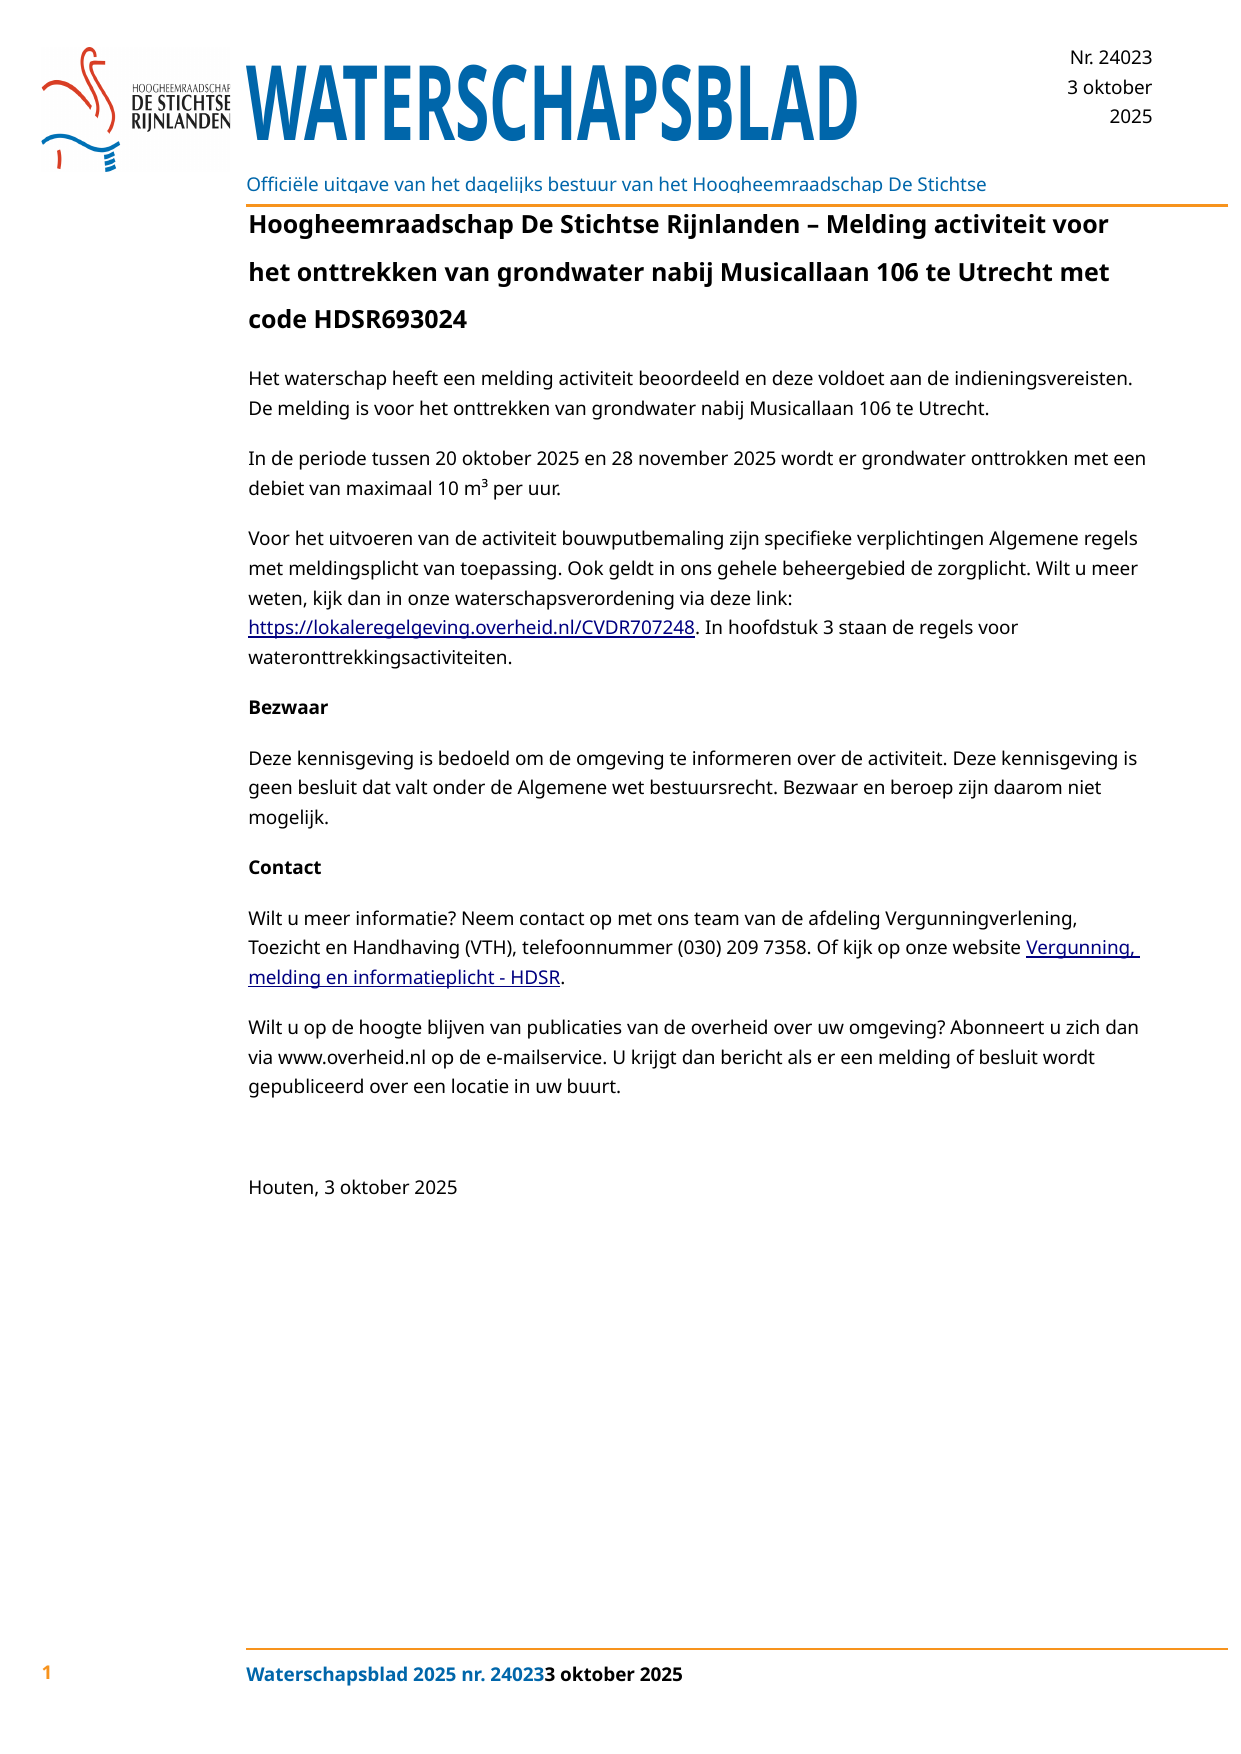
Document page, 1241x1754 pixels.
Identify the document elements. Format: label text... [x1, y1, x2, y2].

text Deze kennisgeving is bedoeld om de omgeving te informeren over de activiteit. Deze kennisgeving is geen besluit dat valt onder de Algemene wet bestuursrecht. Bezwaar en beroep zijn daarom niet mogelijk. [248, 745, 1152, 829]
text Bezwaar [248, 694, 1152, 720]
text In de periode tussen 20 oktober 2025 en 28 november 2025 wordt er grondwater onttrokken met een debiet van maximaal 10 m³ per uur. [248, 446, 1152, 501]
text Houten, 3 oktober 2025 [248, 1174, 1152, 1200]
text Hoogheemraadschap De Stichtse Rijnlanden – Melding activiteit voor het onttrekken van grondwater nabij Musicallaan 106 te Utrecht met code HDSR693024 [248, 207, 1152, 336]
text Het waterschap heeft een melding activiteit beoordeeld en deze voldoet aan de indieningsvereisten. De melding is voor het onttrekken van grondwater nabij Musicallaan 106 te Utrecht. [248, 366, 1152, 421]
text Contact [248, 854, 1152, 880]
text Wilt u op de hoogte blijven van publicaties van de overheid over uw omgeving? Abonneert u zich dan via www.overheid.nl op de e-mailservice. U krijgt dan bericht als er een melding of besluit wordt gepubliceerd over een locatie in uw buurt. [248, 1014, 1152, 1099]
text Voor het uitvoeren van de activiteit bouwputbemaling zijn specifieke verplichtingen Algemene regels met meldingsplicht van toepassing. Ook geldt in ons gehele beheergebied de zorgplicht. Wilt u meer weten, kijk dan in onze waterschapsverordening via deze link: https://lokaleregelgeving.overheid.nl/CVDR707248. In hoofdstuk 3 staan de regels voor wateronttrekkingsactiviteiten. [248, 526, 1152, 669]
picture [41, 47, 231, 172]
text Wilt u meer informatie? Neem contact op met ons team van de afdeling Vergunningverlening, Toezicht en Handhaving (VTH), telefoonnummer (030) 209 7358. Of kijk op onze website Vergunning, melding en informatieplicht - HDSR. [248, 905, 1152, 989]
